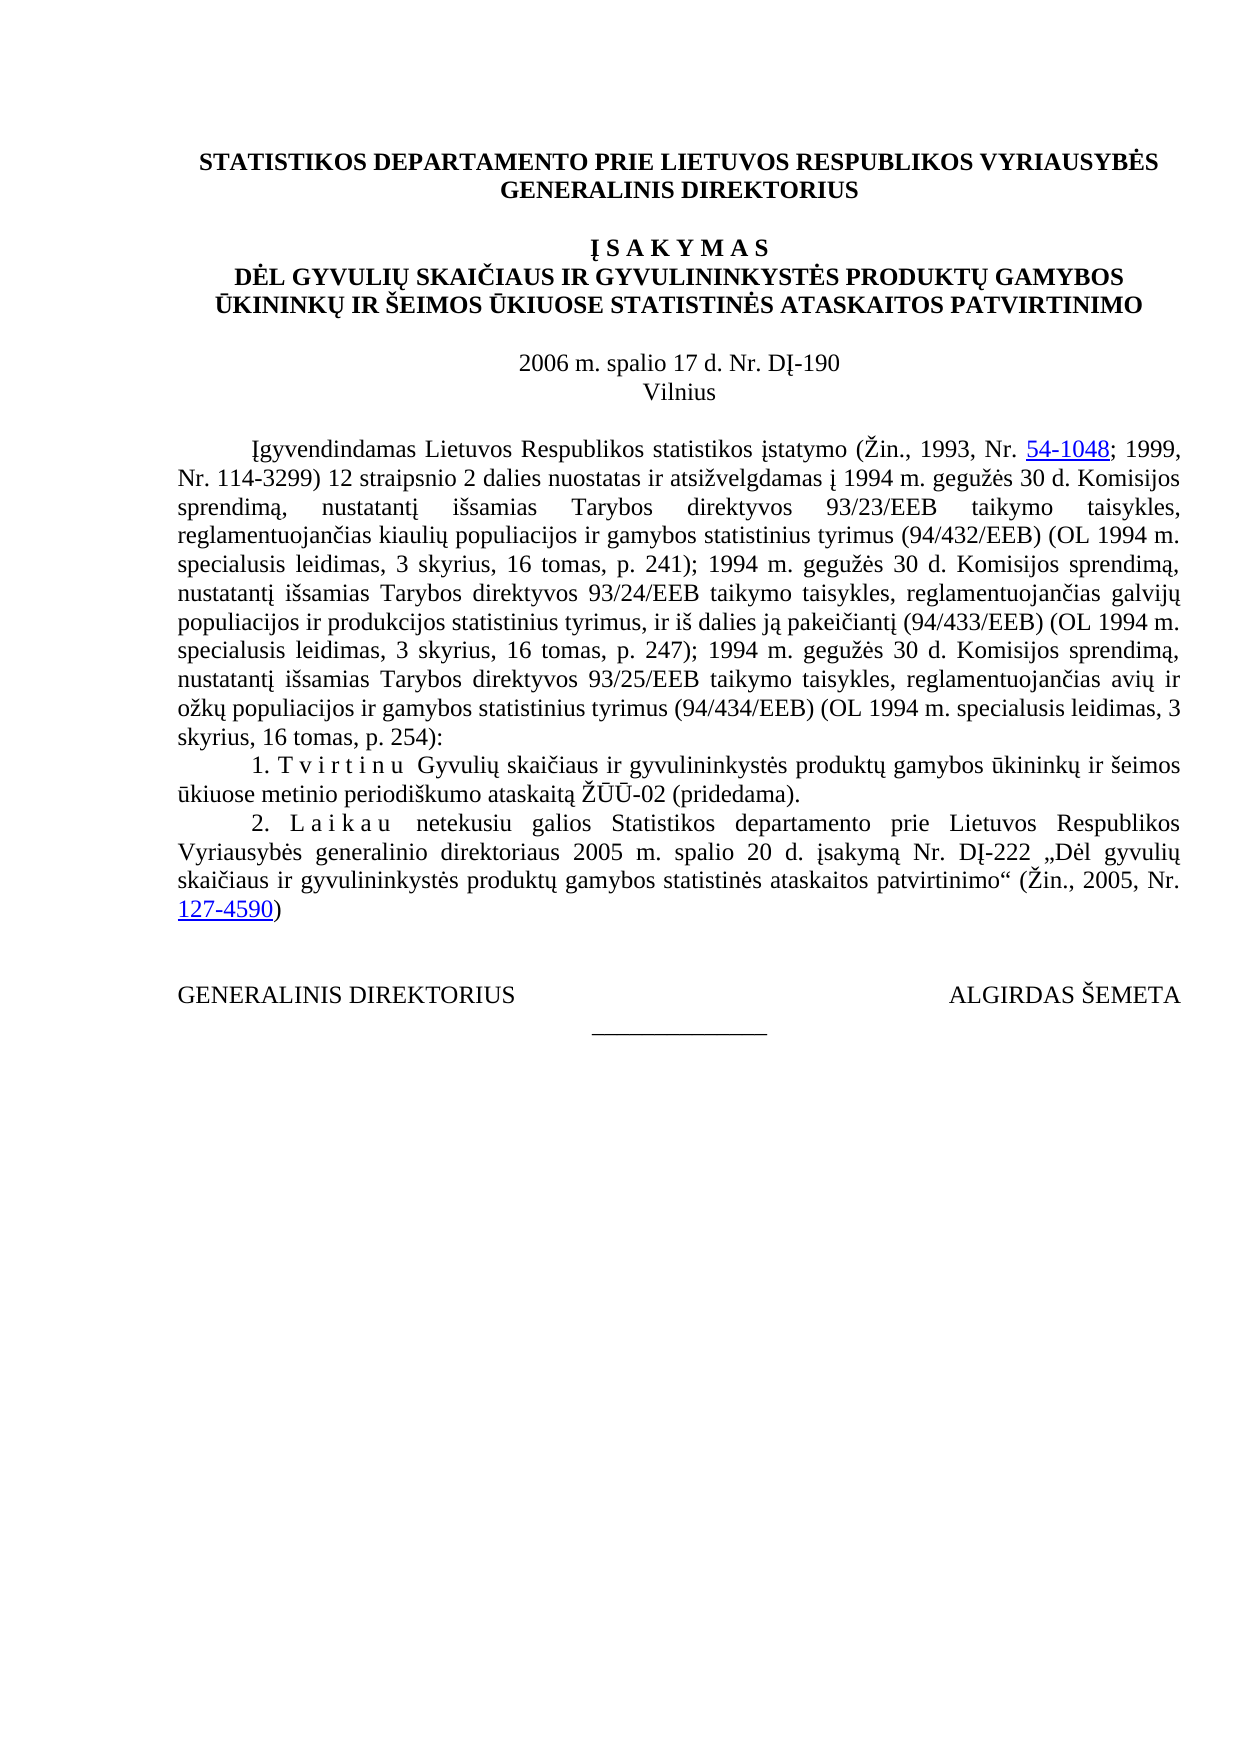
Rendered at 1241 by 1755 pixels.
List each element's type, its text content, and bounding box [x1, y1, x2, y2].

text 2. Laikau netekusiu galios Statistikos departamento prie Lietuvos Respublikos Vyriausybės generalinio direktoriaus 2005 m. spalio 20 d. įsakymą Nr. DĮ-222 „Dėl gyvulių skaičiaus ir gyvulininkystės produktų gamybos statistinės ataskaitos patvirtinimo“ (Žin., 2005, Nr. 127-4590) [177, 808, 1181, 923]
text Vilnius [177, 377, 1181, 406]
text GENERALINIS DIREKTORIUS ALGIRDAS ŠEMETA [177, 981, 1181, 1009]
text DĖL GYVULIŲ SKAIČIAUS IR GYVULININKYSTĖS PRODUKTŲ GAMYBOS ŪKININKŲ IR ŠEIMOS ŪKIUOSE STATISTINĖS ATASKAITOS PATVIRTINIMO [177, 262, 1181, 319]
text Į S A K Y M A S [177, 233, 1181, 262]
text Įgyvendindamas Lietuvos Respublikos statistikos įstatymo (Žin., 1993, Nr. 54-1048; 1999, Nr. 114-3299) 12 straipsnio 2 dalies nuostatas ir atsižvelgdamas į 1994 m. gegužės 30 d. Komisijos sprendimą, nustatantį išsamias Tarybos direktyvos 93/23/EEB taikymo taisykles, reglamentuojančias kiaulių populiacijos ir gamybos statistinius tyrimus (94/432/EEB) (OL 1994 m. specialusis leidimas, 3 skyrius, 16 tomas, p. 241); 1994 m. gegužės 30 d. Komisijos sprendimą, nustatantį išsamias Tarybos direktyvos 93/24/EEB taikymo taisykles, reglamentuojančias galvijų populiacijos ir produkcijos statistinius tyrimus, ir iš dalies ją pakeičiantį (94/433/EEB) (OL 1994 m. specialusis leidimas, 3 skyrius, 16 tomas, p. 247); 1994 m. gegužės 30 d. Komisijos sprendimą, nustatantį išsamias Tarybos direktyvos 93/25/EEB taikymo taisykles, reglamentuojančias avių ir ožkų populiacijos ir gamybos statistinius tyrimus (94/434/EEB) (OL 1994 m. specialusis leidimas, 3 skyrius, 16 tomas, p. 254): [177, 434, 1181, 751]
text ______________ [177, 1009, 1181, 1038]
text STATISTIKOS DEPARTAMENTO PRIE LIETUVOS RESPUBLIKOS VYRIAUSYBĖS GENERALINIS DIREKTORIUS [177, 147, 1181, 204]
text 1. Tvirtinu Gyvulių skaičiaus ir gyvulininkystės produktų gamybos ūkininkų ir šeimos ūkiuose metinio periodiškumo ataskaitą ŽŪŪ-02 (pridedama). [177, 751, 1181, 808]
text 2006 m. spalio 17 d. Nr. DĮ-190 [177, 348, 1181, 377]
